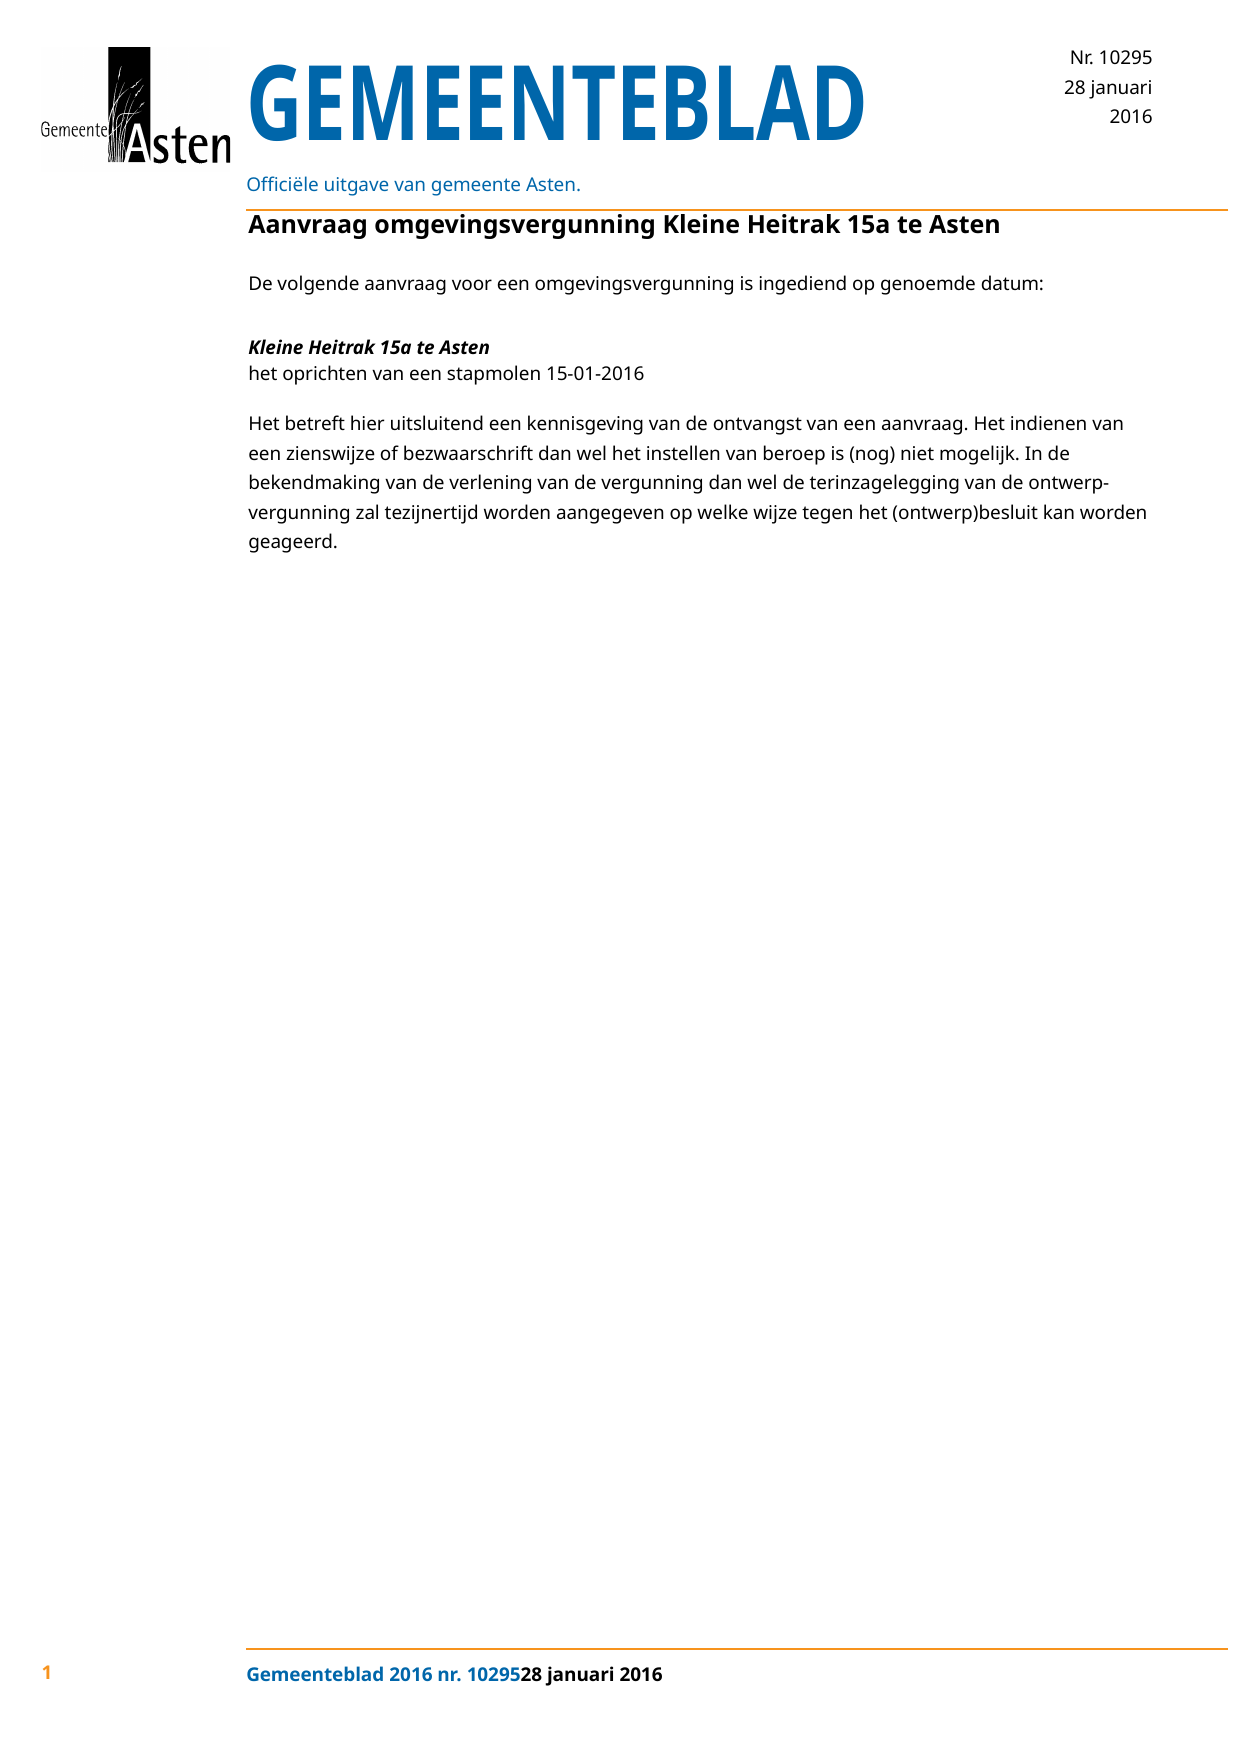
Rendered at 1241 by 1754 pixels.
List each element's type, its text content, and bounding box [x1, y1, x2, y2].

text Kleine Heitrak 15a te Asten [248, 334, 1152, 360]
text De volgende aanvraag voor een omgevingsvergunning is ingediend op genoemde datum: [248, 270, 1152, 296]
text Het betreft hier uitsluitend een kennisgeving van de ontvangst van een aanvraag. Het indienen van een zienswijze of bezwaarschrift dan wel het instellen van beroep is (nog) niet mogelijk. In de bekendmaking van de verlening van de vergunning dan wel de terinzagelegging van de ontwerp-vergunning zal tezijnertijd worden aangegeven op welke wijze tegen het (ontwerp)besluit kan worden geageerd. [248, 410, 1152, 554]
text Aanvraag omgevingsvergunning Kleine Heitrak 15a te Asten [248, 211, 1152, 241]
picture [41, 47, 231, 172]
text het oprichten van een stapmolen 15-01-2016 [248, 360, 1152, 386]
